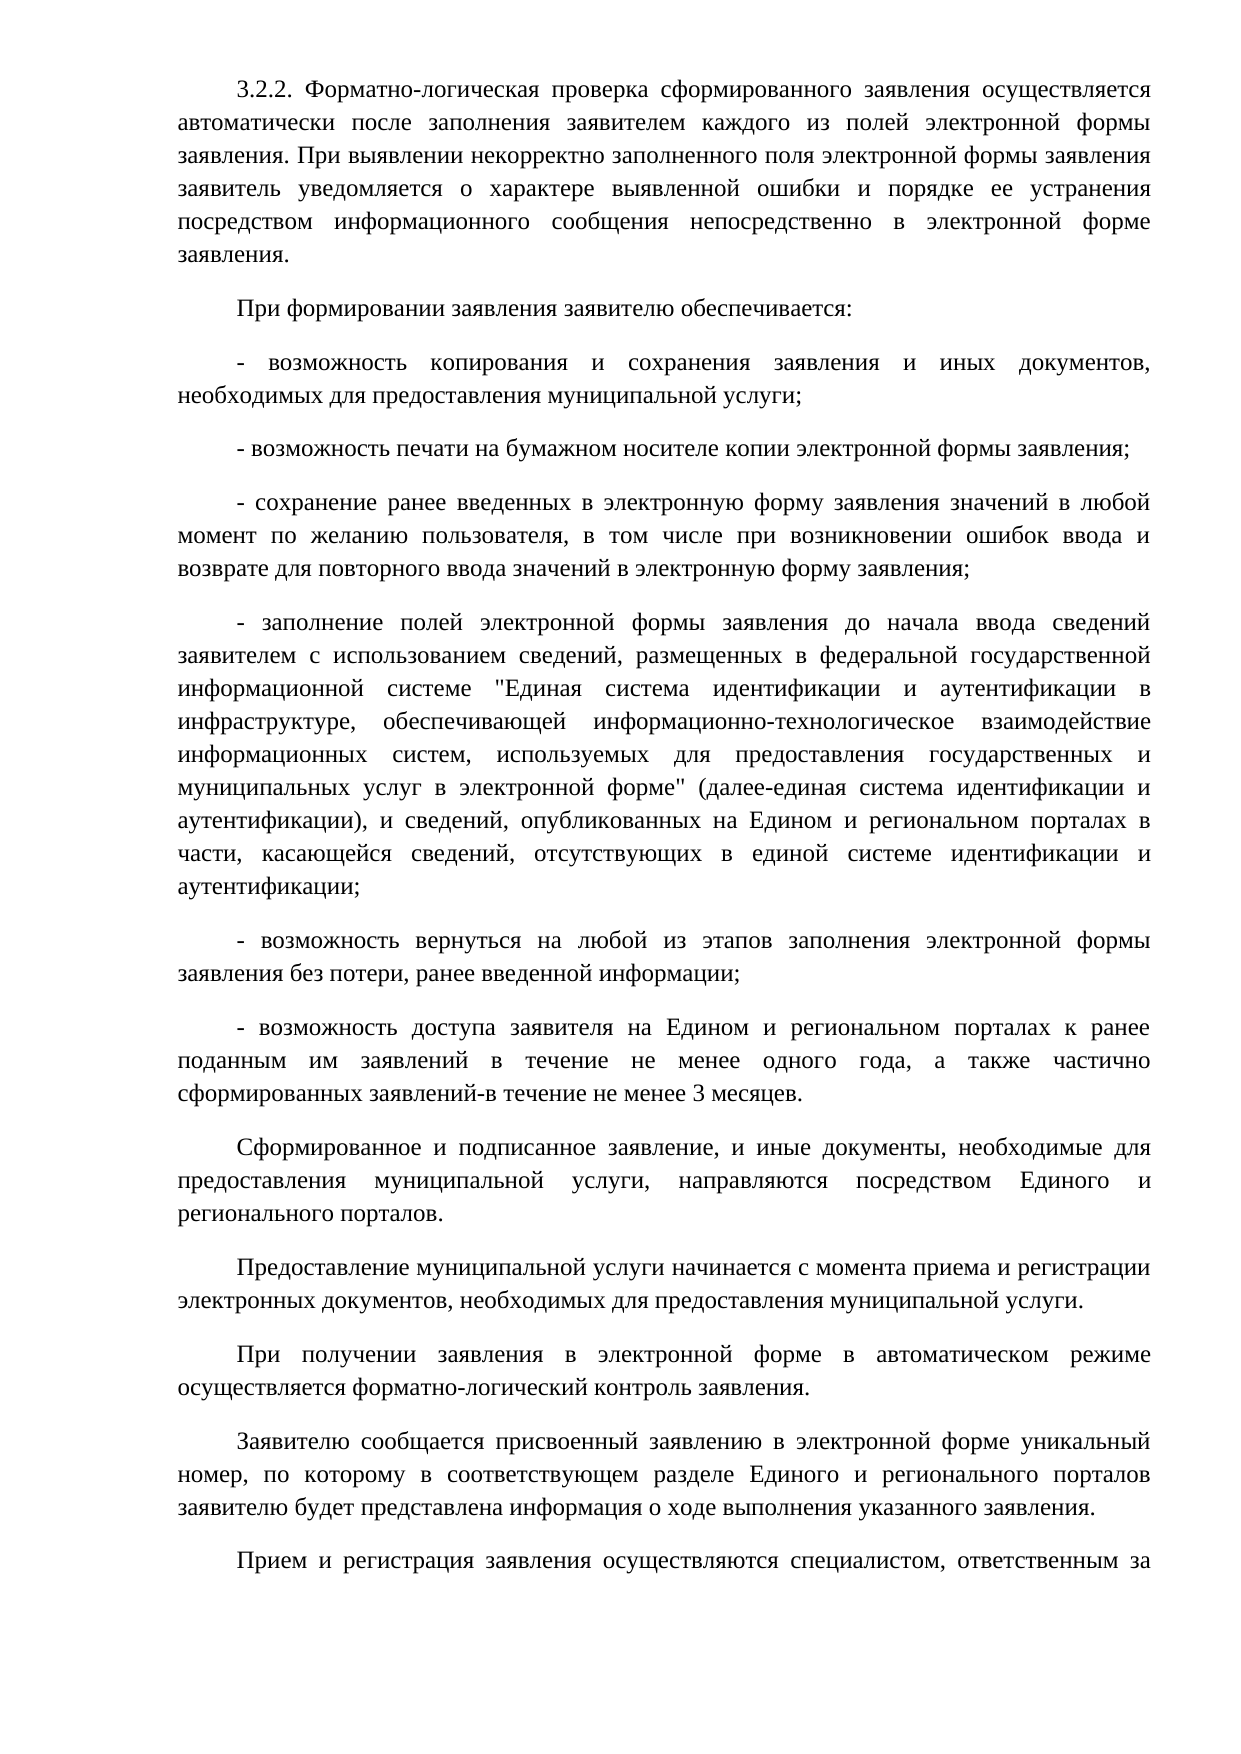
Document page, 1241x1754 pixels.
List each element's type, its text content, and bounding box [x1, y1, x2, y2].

text - возможность печати на бумажном носителе копии электронной формы заявления; [177, 433, 1152, 462]
text - заполнение полей электронной формы заявления до начала ввода сведений заявителем с использованием сведений, размещенных в федеральной государственной информационной системе "Единая система идентификации и аутентификации в инфраструктуре, обеспечивающей информационно-технологическое взаимодействие информационных систем, используемых для предоставления государственных и муниципальных услуг в электронной форме" (далее-единая система идентификации и аутентификации), и сведений, опубликованных на Едином и региональном порталах в части, касающейся сведений, отсутствующих в единой системе идентификации и аутентификации; [177, 607, 1152, 900]
text Предоставление муниципальной услуги начинается с момента приема и регистрации электронных документов, необходимых для предоставления муниципальной услуги. [177, 1252, 1152, 1314]
text - сохранение ранее введенных в электронную форму заявления значений в любой момент по желанию пользователя, в том числе при возникновении ошибок ввода и возврате для повторного ввода значений в электронную форму заявления; [177, 487, 1152, 582]
text Сформированное и подписанное заявление, и иные документы, необходимые для предоставления муниципальной услуги, направляются посредством Единого и регионального порталов. [177, 1132, 1152, 1227]
text При формировании заявления заявителю обеспечивается: [177, 293, 1152, 322]
text - возможность копирования и сохранения заявления и иных документов, необходимых для предоставления муниципальной услуги; [177, 347, 1152, 408]
text 3.2.2. Форматно-логическая проверка сформированного заявления осуществляется автоматически после заполнения заявителем каждого из полей электронной формы заявления. При выявлении некорректно заполненного поля электронной формы заявления заявитель уведомляется о характере выявленной ошибки и порядке ее устранения посредством информационного сообщения непосредственно в электронной форме заявления. [177, 74, 1152, 268]
text - возможность доступа заявителя на Едином и региональном порталах к ранее поданным им заявлений в течение не менее одного года, а также частично сформированных заявлений-в течение не менее 3 месяцев. [177, 1012, 1152, 1107]
text Прием и регистрация заявления осуществляются специалистом, ответственным за [177, 1546, 1152, 1574]
text При получении заявления в электронной форме в автоматическом режиме осуществляется форматно-логический контроль заявления. [177, 1339, 1152, 1401]
text Заявителю сообщается присвоенный заявлению в электронной форме уникальный номер, по которому в соответствующем разделе Единого и регионального порталов заявителю будет представлена информация о ходе выполнения указанного заявления. [177, 1426, 1152, 1521]
text - возможность вернуться на любой из этапов заполнения электронной формы заявления без потери, ранее введенной информации; [177, 925, 1152, 987]
